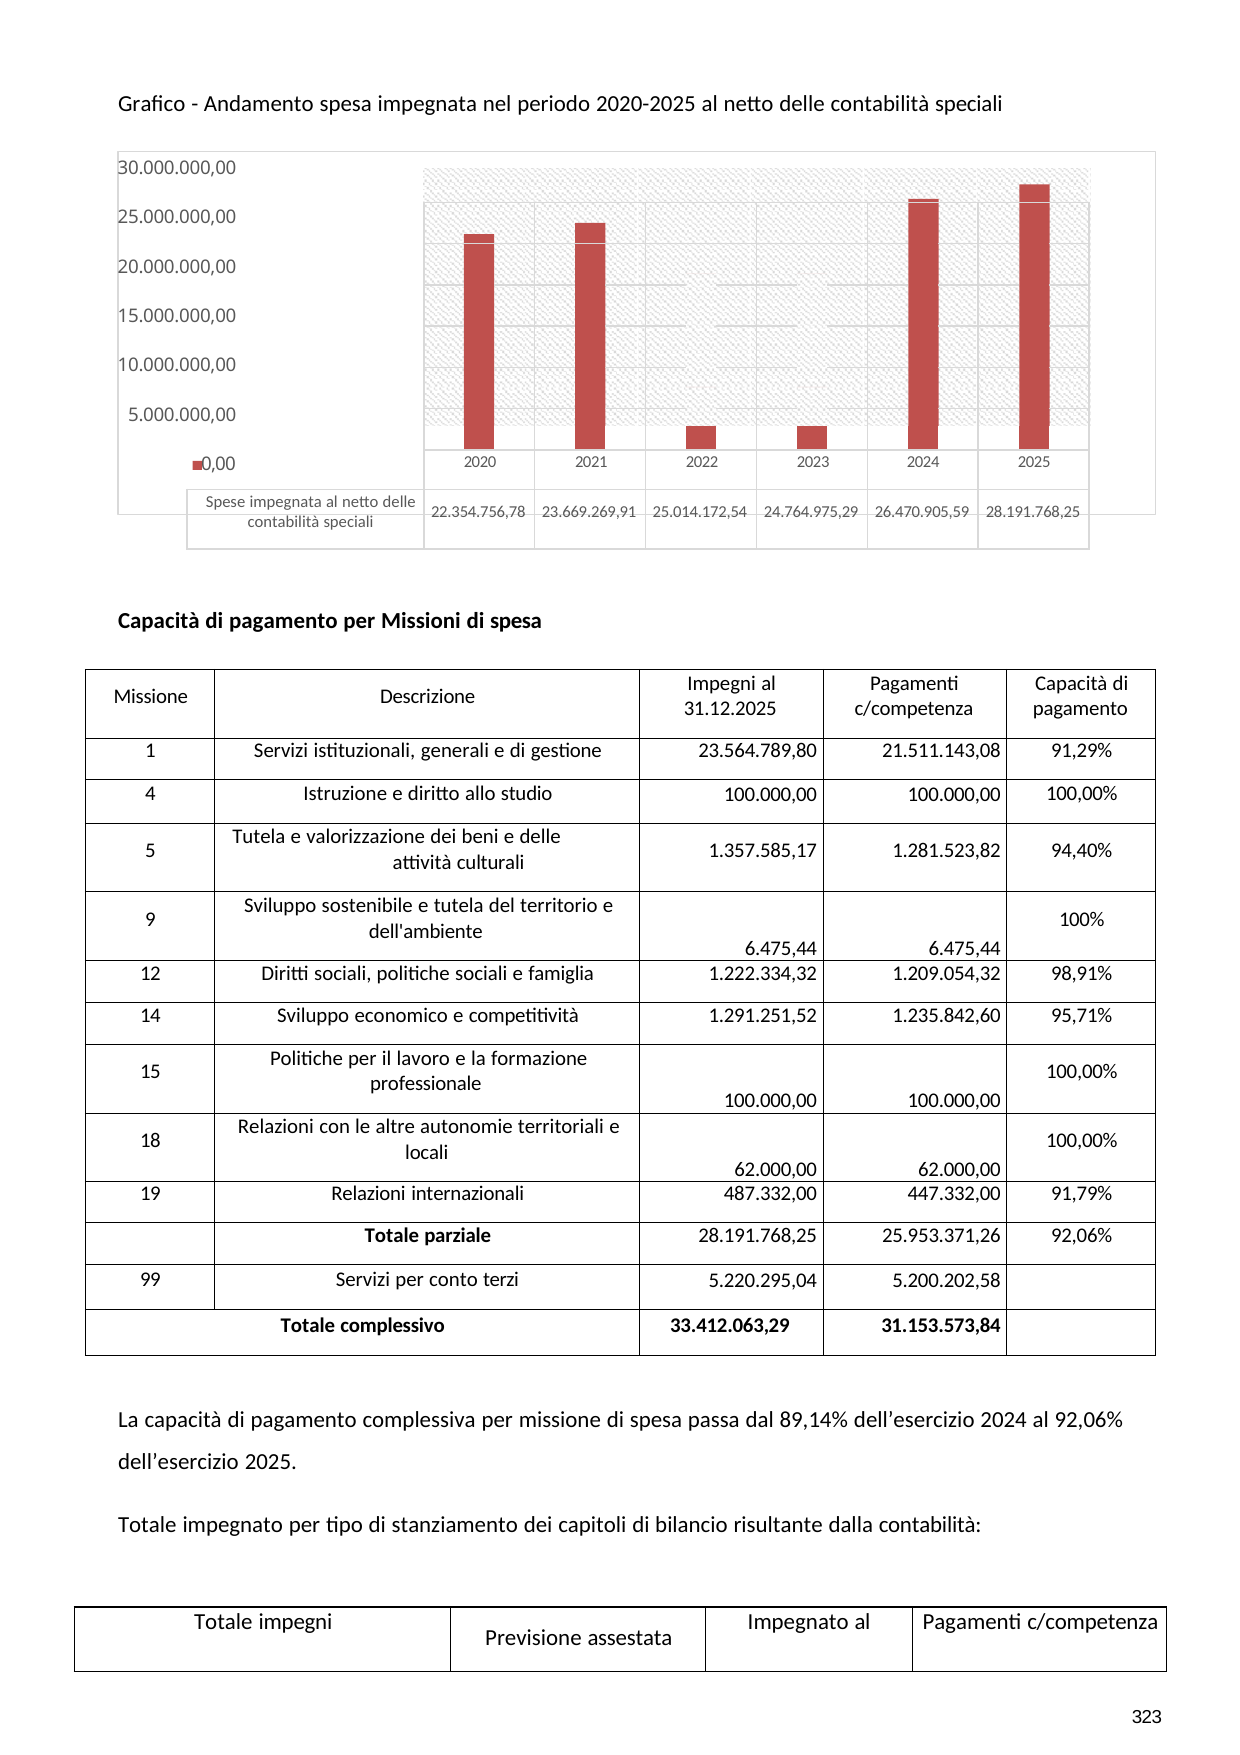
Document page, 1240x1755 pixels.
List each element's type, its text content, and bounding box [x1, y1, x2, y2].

table_header [1019, 426, 1049, 449]
table_cell 25.953.371,26 [824, 1223, 1006, 1264]
table_cell Spese impegnata al netto delle [188, 490, 423, 514]
table_cell 1.357.585,17 [640, 824, 823, 891]
table_cell 31.153.573,84 [824, 1310, 1006, 1355]
table_cell 12 [86, 961, 214, 1002]
table_cell 26.470.905,59 [868, 490, 977, 514]
table_cell 62.000,00 [640, 1114, 823, 1181]
table_cell 100,00% [1007, 1045, 1155, 1112]
table_cell 487.332,00 [640, 1182, 823, 1222]
table_cell 4 [86, 780, 214, 822]
table_cell 100% [1007, 892, 1155, 960]
table_cell [86, 1223, 214, 1264]
table_cell [979, 426, 1018, 449]
table_cell 94,40% [1007, 824, 1155, 891]
table_cell 23.669.269,91 [535, 490, 645, 514]
table_cell 92,06% [1007, 1223, 1155, 1264]
table_cell 24.764.975,29 [757, 490, 867, 514]
table_cell 33.412.063,29 [640, 1310, 823, 1355]
table_cell 1 [86, 739, 214, 779]
table_cell 100,00% [1007, 780, 1155, 822]
table_cell Relazioni con le altre autonomie territoriali e locali [215, 1114, 639, 1181]
table_cell Totale parziale [215, 1223, 639, 1264]
table_cell 2024 [868, 451, 977, 488]
table_cell 25.014.172,54 [646, 515, 756, 548]
table_cell 23.669.269,91 [535, 515, 645, 548]
table_cell Totale complessivo [86, 1310, 639, 1355]
table_header Pagamenti c/competenza [913, 1608, 1166, 1671]
table_cell 100,00% [1007, 1114, 1155, 1181]
table_cell 5.200.202,58 [824, 1265, 1006, 1308]
table_cell Diritti sociali, politiche sociali e famiglia [215, 961, 639, 1002]
table_header Totale impegni [75, 1608, 450, 1671]
table_cell 15 [86, 1045, 214, 1112]
table_cell Sviluppo sostenibile e tutela del territorio e dell'ambiente [215, 892, 639, 960]
text Totale impegnato per tipo di stanziamento dei capitoli di bilancio risultante dalla contabilità: [118, 1510, 1181, 1538]
table_cell 6.475,44 [824, 892, 1006, 960]
table_cell 1.291.251,52 [640, 1003, 823, 1044]
table_header [908, 426, 938, 449]
table_cell [464, 426, 494, 449]
table_cell 1.209.054,32 [824, 961, 1006, 1002]
table_cell 100.000,00 [824, 780, 1006, 822]
text La capacità di pagamento complessiva per missione di spesa passa dal 89,14% dell’esercizio 2024 al 92,06% dell’esercizio 2025. [118, 1405, 1181, 1475]
table_cell [605, 426, 645, 449]
table_header Pagamenti c/competenza [824, 670, 1006, 738]
table_cell [1007, 1265, 1155, 1308]
table_cell 2022 [646, 451, 756, 488]
table_cell 25.014.172,54 [646, 490, 756, 514]
table_header Descrizione [215, 670, 639, 738]
table_cell 5 [86, 824, 214, 891]
table_cell 9 [86, 892, 214, 960]
table_cell 24.764.975,29 [757, 515, 867, 548]
table_cell 28.191.768,25 [979, 515, 1088, 548]
table_header Capacità di pagamento [1007, 670, 1155, 738]
table_cell [646, 426, 686, 449]
table_cell [827, 426, 867, 449]
table_cell 6.475,44 [640, 892, 823, 960]
table_cell [716, 426, 756, 449]
table_cell 100.000,00 [640, 780, 823, 822]
table_cell [494, 426, 534, 449]
table_header Impegnato al [706, 1608, 912, 1671]
table_cell Relazioni internazionali [215, 1182, 639, 1222]
table_cell [938, 426, 977, 449]
table_cell 2020 [425, 451, 534, 488]
table_cell [797, 426, 827, 449]
table_cell 447.332,00 [824, 1182, 1006, 1222]
subtitle Capacità di pagamento per Missioni di spesa [118, 606, 1181, 634]
table_cell 28.191.768,25 [640, 1223, 823, 1264]
table_cell 22.354.756,78 [425, 490, 534, 514]
table_cell 99 [86, 1265, 214, 1308]
table_cell 21.511.143,08 [824, 739, 1006, 779]
table_cell [686, 426, 716, 449]
table_cell 14 [86, 1003, 214, 1044]
table_cell 1.281.523,82 [824, 824, 1006, 891]
table_cell 62.000,00 [824, 1114, 1006, 1181]
table_header [187, 202, 423, 488]
text Grafico - Andamento spesa impegnata nel periodo 2020-2025 al netto delle contabilità speciali [118, 89, 1181, 117]
table_cell Servizi per conto terzi [215, 1265, 639, 1308]
table_cell 5.220.295,04 [640, 1265, 823, 1308]
table_cell Politiche per il lavoro e la formazione professionale [215, 1045, 639, 1112]
table_cell 100.000,00 [640, 1045, 823, 1112]
table_cell [425, 426, 464, 449]
table_cell 2023 [757, 451, 867, 488]
table_cell 95,71% [1007, 1003, 1155, 1044]
table_cell Sviluppo economico e competitività [215, 1003, 639, 1044]
table_cell 1.222.334,32 [640, 961, 823, 1002]
table_cell 2025 [979, 451, 1088, 488]
table_cell 2021 [535, 451, 645, 488]
table_cell 23.564.789,80 [640, 739, 823, 779]
table_cell 26.470.905,59 [868, 515, 977, 548]
table_cell 1.235.842,60 [824, 1003, 1006, 1044]
table_cell 91,79% [1007, 1182, 1155, 1222]
table_cell 28.191.768,25 [979, 490, 1088, 514]
table_cell [575, 426, 605, 449]
table_cell [1049, 426, 1088, 449]
table_cell Istruzione e diritto allo studio [215, 780, 639, 822]
table_cell [535, 426, 575, 449]
table_header Previsione assestata [451, 1608, 705, 1671]
table_cell [868, 426, 908, 449]
table_cell [757, 426, 797, 449]
table_cell 18 [86, 1114, 214, 1181]
table_cell [1007, 1310, 1155, 1355]
table_cell 19 [86, 1182, 214, 1222]
table_cell 91,29% [1007, 739, 1155, 779]
table_header Missione [86, 670, 214, 738]
table_cell 100.000,00 [824, 1045, 1006, 1112]
table_cell 22.354.756,78 [425, 515, 534, 548]
table_cell 98,91% [1007, 961, 1155, 1002]
table_cell Servizi istituzionali, generali e di gestione [215, 739, 639, 779]
table_cell contabilità speciali [188, 515, 423, 548]
table_cell Tutela e valorizzazione dei beni e delle attività culturali [215, 824, 639, 891]
table_header Impegni al 31.12.2025 [640, 670, 823, 738]
